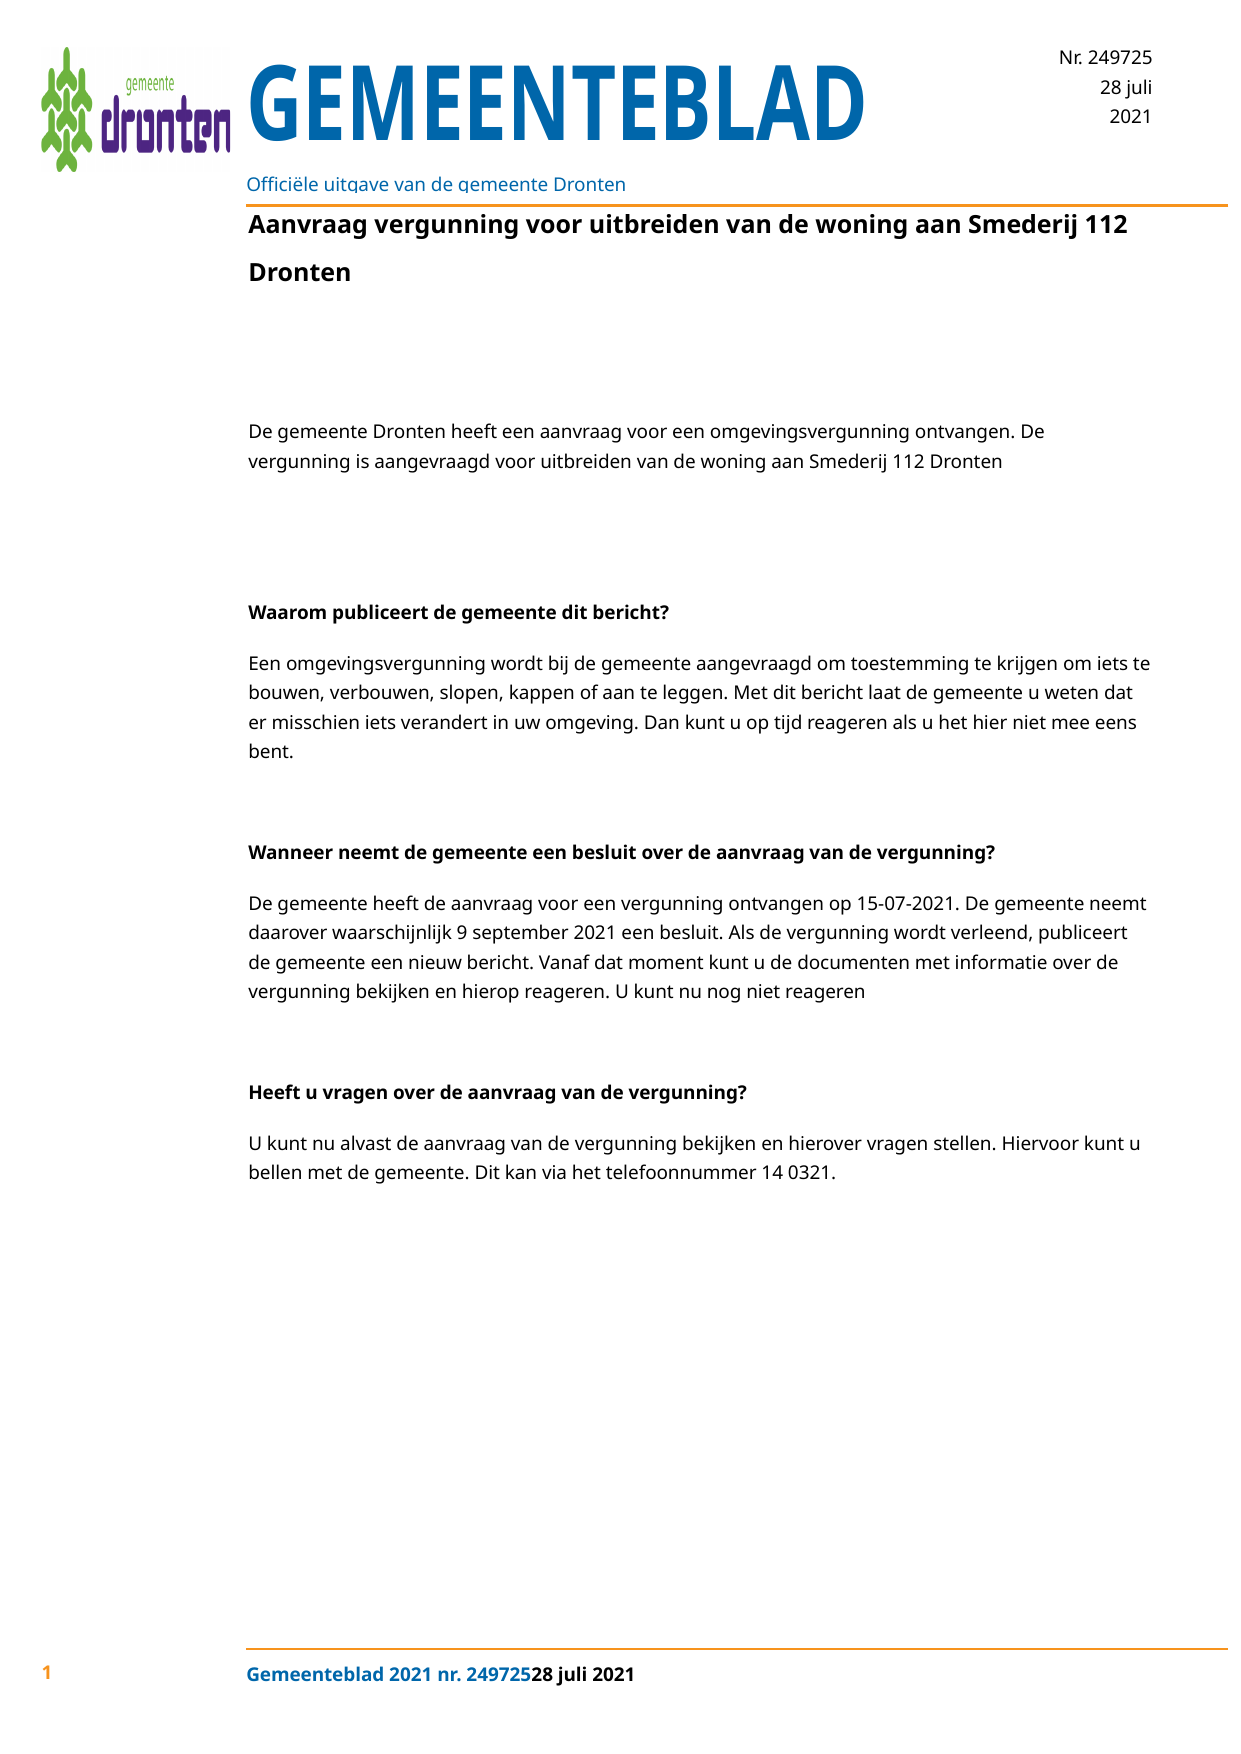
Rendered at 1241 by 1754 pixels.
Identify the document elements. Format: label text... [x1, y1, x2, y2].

text Een omgevingsvergunning wordt bij de gemeente aangevraagd om toestemming te krijgen om iets te bouwen, verbouwen, slopen, kappen of aan te leggen. Met dit bericht laat de gemeente u weten dat er misschien iets verandert in uw omgeving. Dan kunt u op tijd reageren als u het hier niet mee eens bent. [248, 650, 1152, 764]
text Heeft u vragen over de aanvraag van de vergunning? [248, 1079, 1152, 1105]
text De gemeente Dronten heeft een aanvraag voor een omgevingsvergunning ontvangen. De vergunning is aangevraagd voor uitbreiden van de woning aan Smederij 112 Dronten [248, 419, 1152, 474]
text U kunt nu alvast de aanvraag van de vergunning bekijken en hierover vragen stellen. Hiervoor kunt u bellen met de gemeente. Dit kan via het telefoonnummer 14 0321. [248, 1130, 1152, 1185]
text Aanvraag vergunning voor uitbreiden van de woning aan Smederij 112 Dronten [248, 207, 1152, 288]
picture [41, 47, 231, 172]
text De gemeente heeft de aanvraag voor een vergunning ontvangen op 15-07-2021. De gemeente neemt daarover waarschijnlijk 9 september 2021 een besluit. Als de vergunning wordt verleend, publiceert de gemeente een nieuw bericht. Vanaf dat moment kunt u de documenten met informatie over de vergunning bekijken en hierop reageren. U kunt nu nog niet reageren [248, 890, 1152, 1004]
text Waarom publiceert de gemeente dit bericht? [248, 599, 1152, 625]
text Wanneer neemt de gemeente een besluit over de aanvraag van de vergunning? [248, 839, 1152, 865]
